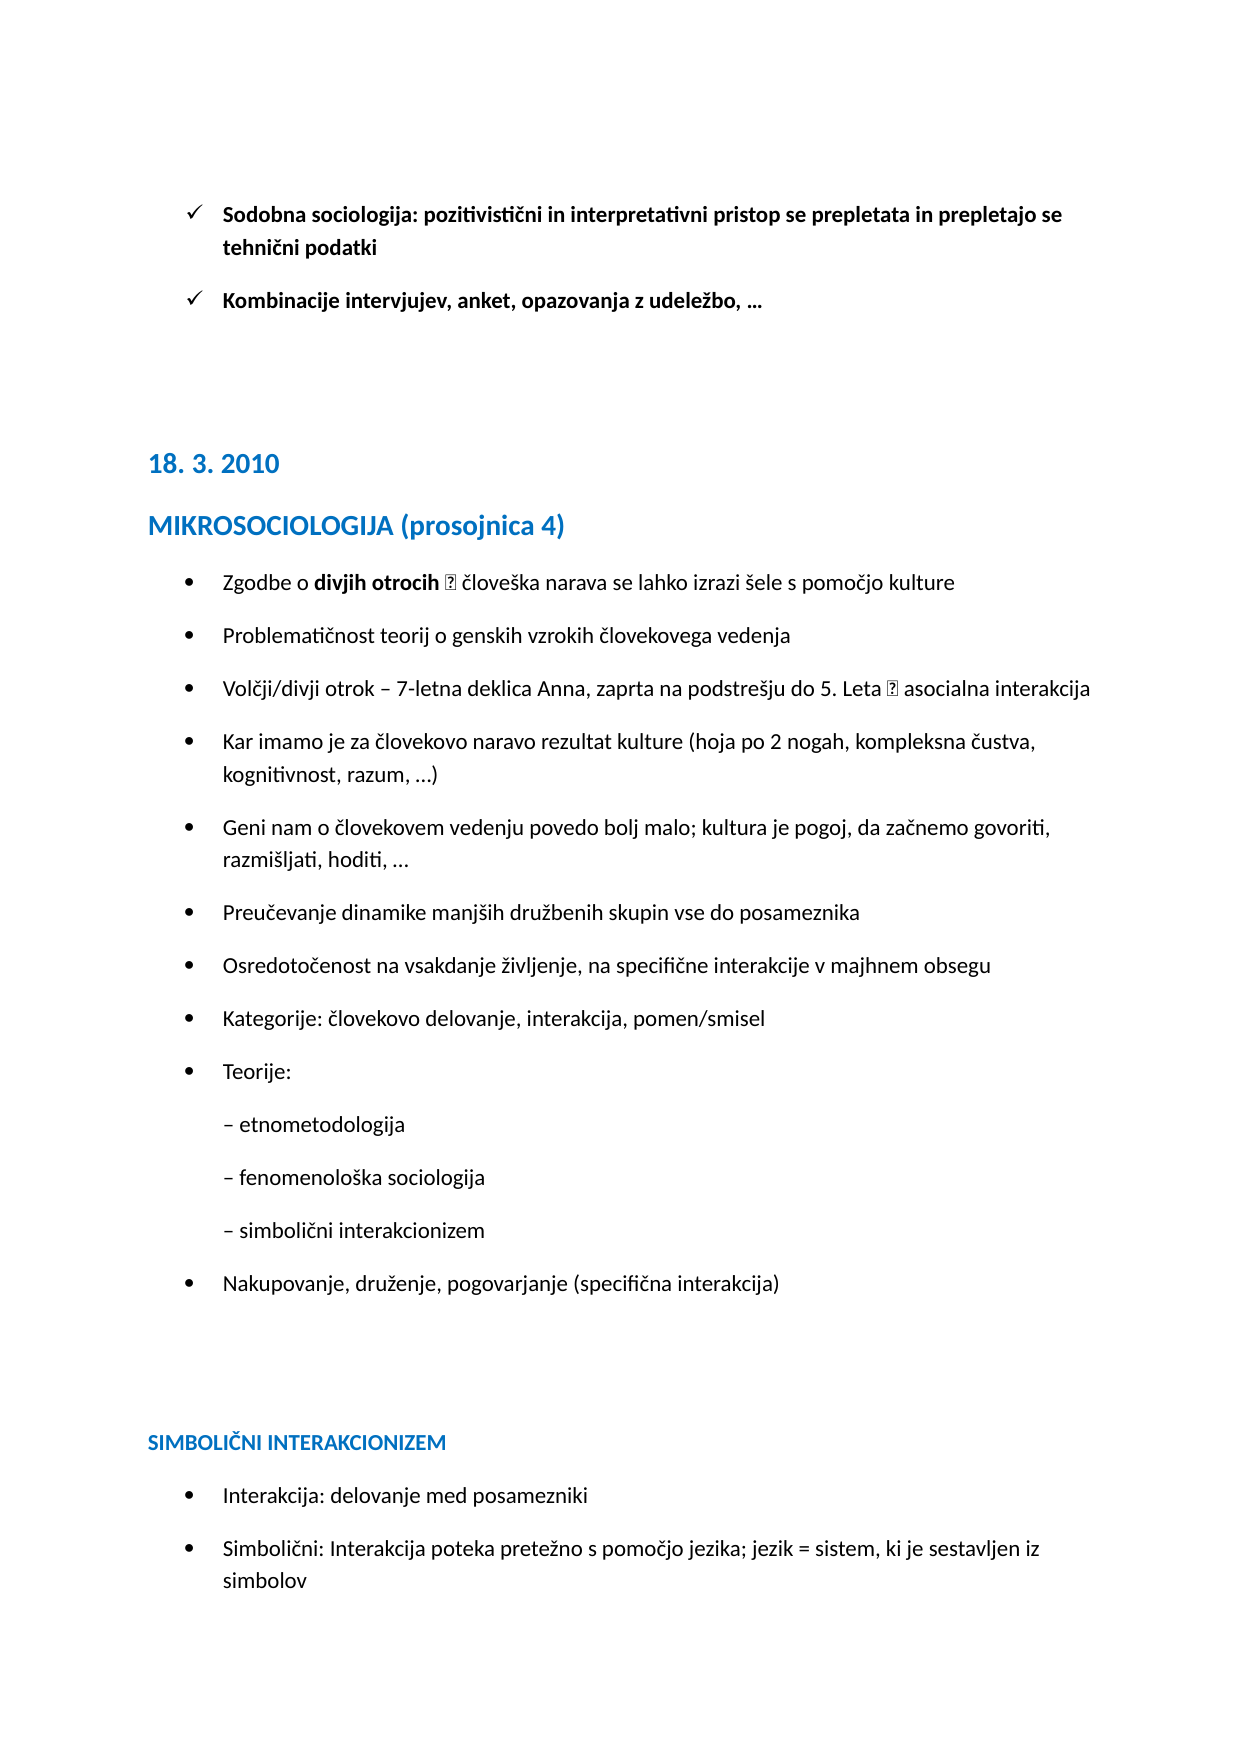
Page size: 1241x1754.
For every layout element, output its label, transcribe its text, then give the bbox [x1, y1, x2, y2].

text SIMBOLIČNI INTERAKCIONIZEM [148, 1428, 1093, 1456]
list Kombinacije intervjujev, anket, opazovanja z udeležbo, … [185, 286, 1093, 314]
list Volčji/divji otrok – 7-letna deklica Anna, zaprta na podstrešju do 5. Leta  asocialna interakcija [185, 674, 1093, 702]
list – simbolični interakcionizem [223, 1216, 1093, 1244]
list Simbolični: Interakcija poteka pretežno s pomočjo jezika; jezik = sistem, ki je sestavljen iz simbolov [185, 1534, 1093, 1594]
list Sodobna sociologija: pozitivistični in interpretativni pristop se prepletata in prepletajo se tehnični podatki [185, 201, 1093, 261]
list – fenomenološka sociologija [223, 1163, 1093, 1191]
list Preučevanje dinamike manjših družbenih skupin vse do posameznika [185, 898, 1093, 926]
text MIKROSOCIOLOGIJA (prosojnica 4) [148, 507, 1093, 542]
list Problematičnost teorij o genskih vzrokih človekovega vedenja [185, 621, 1093, 649]
text 18. 3. 2010 [148, 445, 1093, 481]
list Osredotočenost na vsakdanje življenje, na specifične interakcije v majhnem obsegu [185, 951, 1093, 979]
list Nakupovanje, druženje, pogovarjanje (specifična interakcija) [185, 1269, 1093, 1297]
list Zgodbe o divjih otrocih  človeška narava se lahko izrazi šele s pomočjo kulture [185, 568, 1093, 596]
list Kar imamo je za človekovo naravo rezultat kulture (hoja po 2 nogah, kompleksna čustva, kognitivnost, razum, …) [185, 727, 1093, 788]
list Teorije: [185, 1057, 1093, 1085]
list Kategorije: človekovo delovanje, interakcija, pomen/smisel [185, 1004, 1093, 1032]
list Geni nam o človekovem vedenju povedo bolj malo; kultura je pogoj, da začnemo govoriti, razmišljati, hoditi, … [185, 813, 1093, 873]
list Interakcija: delovanje med posamezniki [185, 1481, 1093, 1509]
list – etnometodologija [223, 1110, 1093, 1138]
